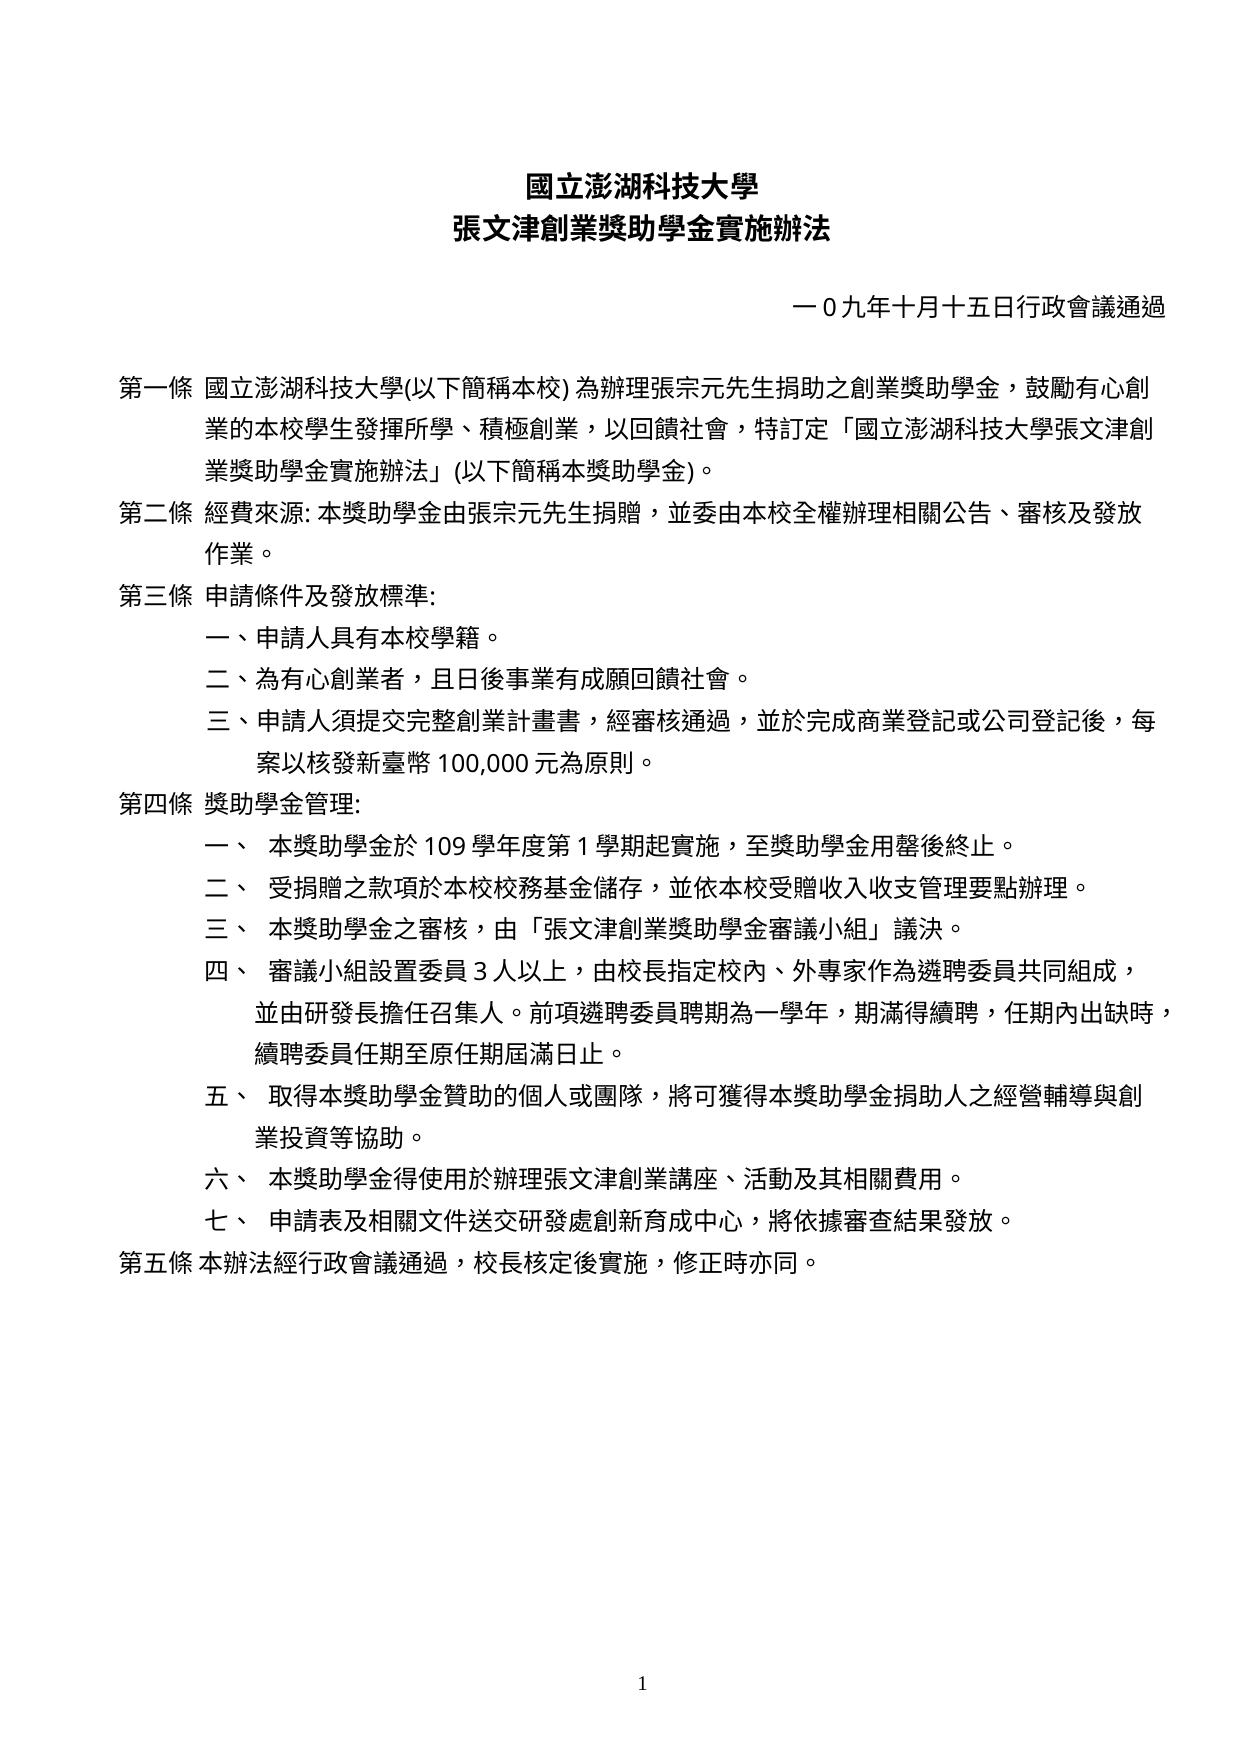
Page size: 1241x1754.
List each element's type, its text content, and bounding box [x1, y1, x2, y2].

list 國立澎湖科技大學(以下簡稱本校) 為辦理張宗元先生捐助之創業獎助學金，鼓勵有心創業的本校學生發揮所學、積極創業，以回饋社會，特訂定「國立澎湖科技大學張文津創業獎助學金實施辦法」(以下簡稱本獎助學金)。 [118, 364, 1166, 489]
list 審議小組設置委員3人以上，由校長指定校內、外專家作為遴聘委員共同組成，並由研發長擔任召集人。前項遴聘委員聘期為一學年，期滿得續聘，任期內出缺時，續聘委員任期至原任期屆滿日止。 [204, 947, 1166, 1072]
text 國立澎湖科技大學 [118, 163, 1166, 206]
text 一0九年十月十五日行政會議通過 [118, 288, 1166, 324]
text 第五條 本辦法經行政會議通過，校長核定後實施，修正時亦同。 [118, 1239, 1166, 1280]
list 受捐贈之款項於本校校務基金儲存，並依本校受贈收入收支管理要點辦理。 [204, 864, 1166, 905]
list 取得本獎助學金贊助的個人或團隊，將可獲得本獎助學金捐助人之經營輔導與創業投資等協助。 [204, 1072, 1166, 1155]
text 二、為有心創業者，且日後事業有成願回饋社會。 [206, 655, 1166, 697]
text 張文津創業獎助學金實施辦法 [118, 206, 1166, 248]
list 申請條件及發放標準: [118, 572, 1166, 614]
text 一、申請人具有本校學籍。 [206, 614, 1166, 655]
text 三、申請人須提交完整創業計畫書，經審核通過，並於完成商業登記或公司登記後，每案以核發新臺幣100,000元為原則。 [207, 697, 1166, 780]
list 本獎助學金於109學年度第1學期起實施，至獎助學金用罄後終止。 [204, 822, 1166, 864]
list 獎助學金管理: [118, 780, 1166, 822]
list 本獎助學金得使用於辦理張文津創業講座、活動及其相關費用。 [204, 1155, 1166, 1197]
list 經費來源: 本獎助學金由張宗元先生捐贈，並委由本校全權辦理相關公告、審核及發放作業。 [118, 489, 1166, 572]
list 申請表及相關文件送交研發處創新育成中心，將依據審查結果發放。 [204, 1197, 1166, 1239]
list 本獎助學金之審核，由「張文津創業獎助學金審議小組」議決。 [204, 905, 1166, 947]
